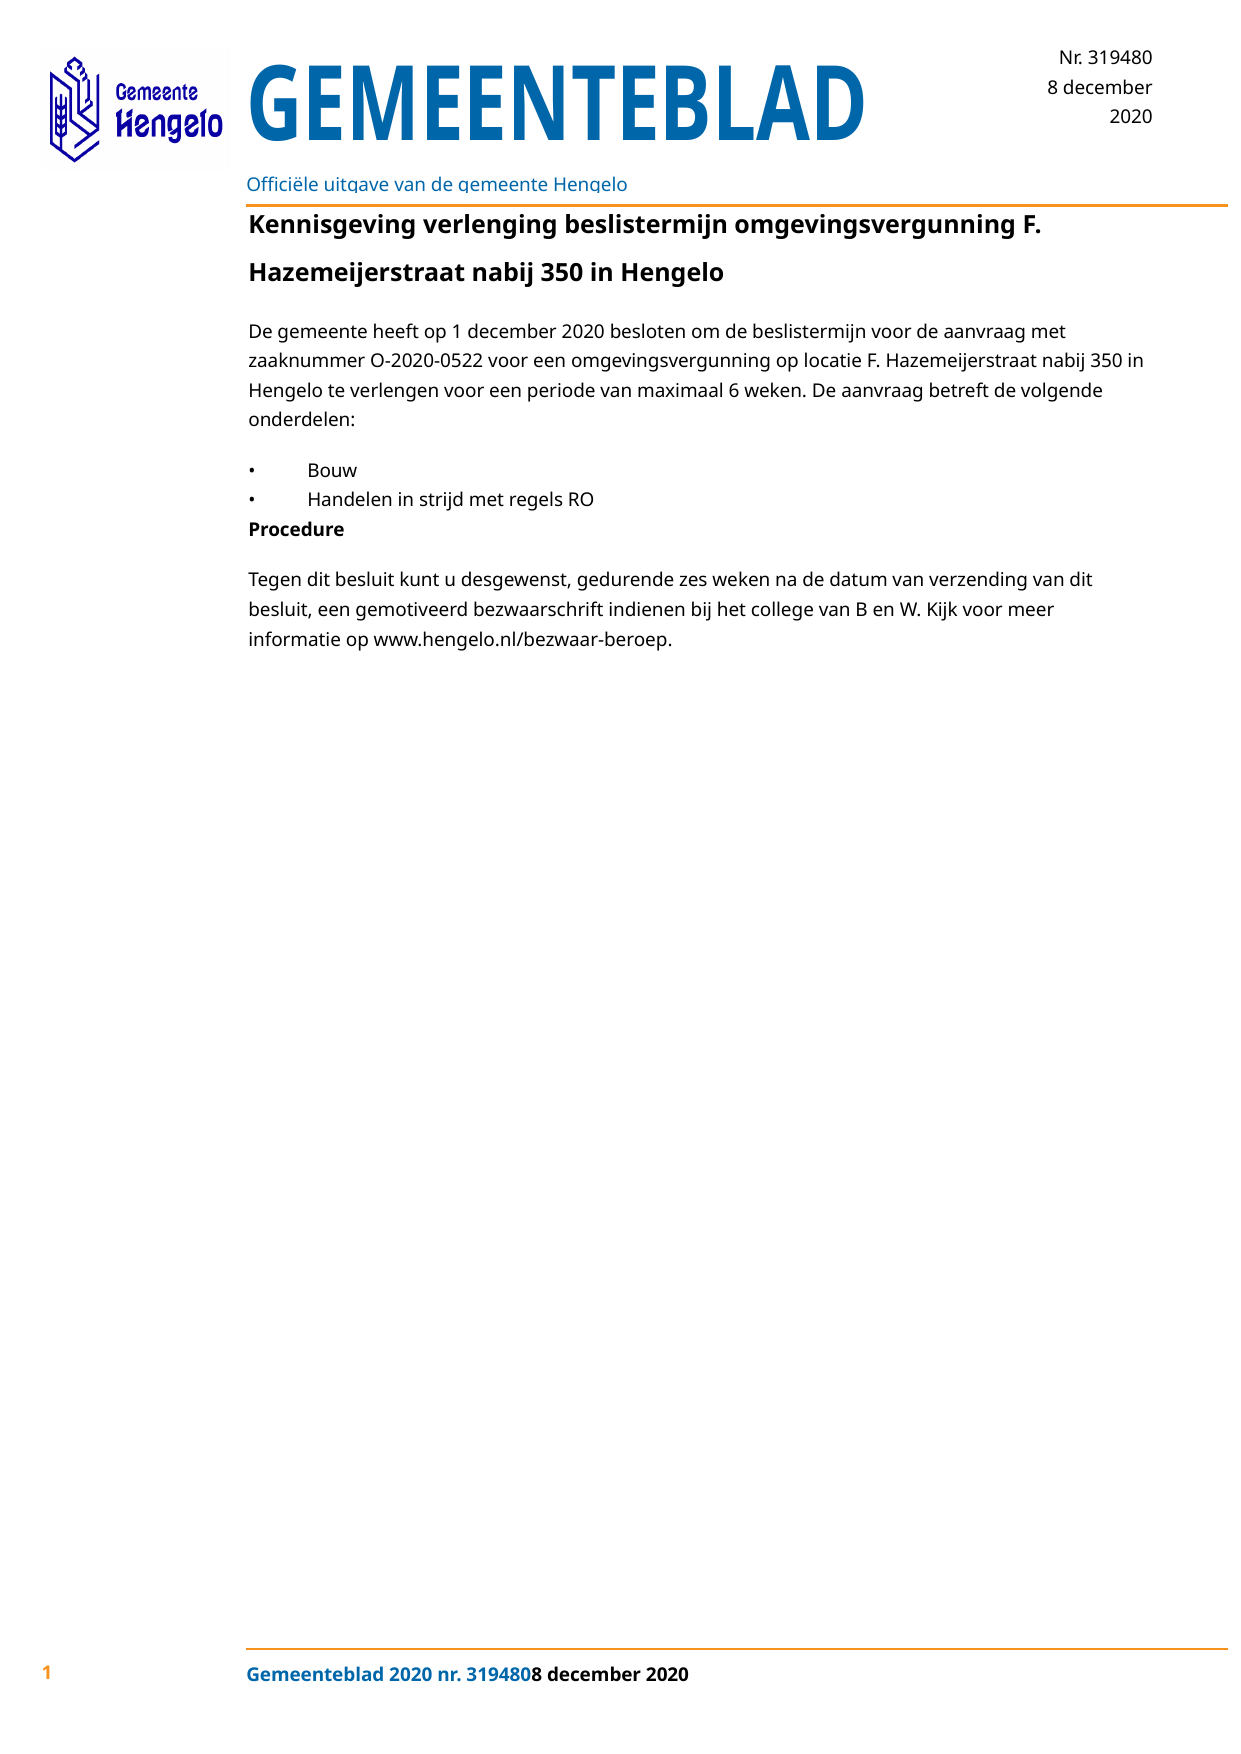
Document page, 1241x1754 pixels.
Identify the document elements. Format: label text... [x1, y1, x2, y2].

text Procedure [248, 516, 1152, 542]
list Handelen in strijd met regels RO [248, 487, 1152, 512]
text De gemeente heeft op 1 december 2020 besloten om de beslistermijn voor de aanvraag met zaaknummer O-2020-0522 voor een omgevingsvergunning op locatie F. Hazemeijerstraat nabij 350 in Hengelo te verlengen voor een periode van maximaal 6 weken. De aanvraag betreft de volgende onderdelen: [248, 318, 1152, 432]
text Kennisgeving verlenging beslistermijn omgevingsvergunning F. Hazemeijerstraat nabij 350 in Hengelo [248, 207, 1152, 288]
text Tegen dit besluit kunt u desgewenst, gedurende zes weken na de datum van verzending van dit besluit, een gemotiveerd bezwaarschrift indienen bij het college van B en W. Kijk voor meer informatie op www.hengelo.nl/bezwaar-beroep. [248, 567, 1152, 652]
picture [41, 47, 231, 172]
list Bouw [248, 457, 1152, 483]
